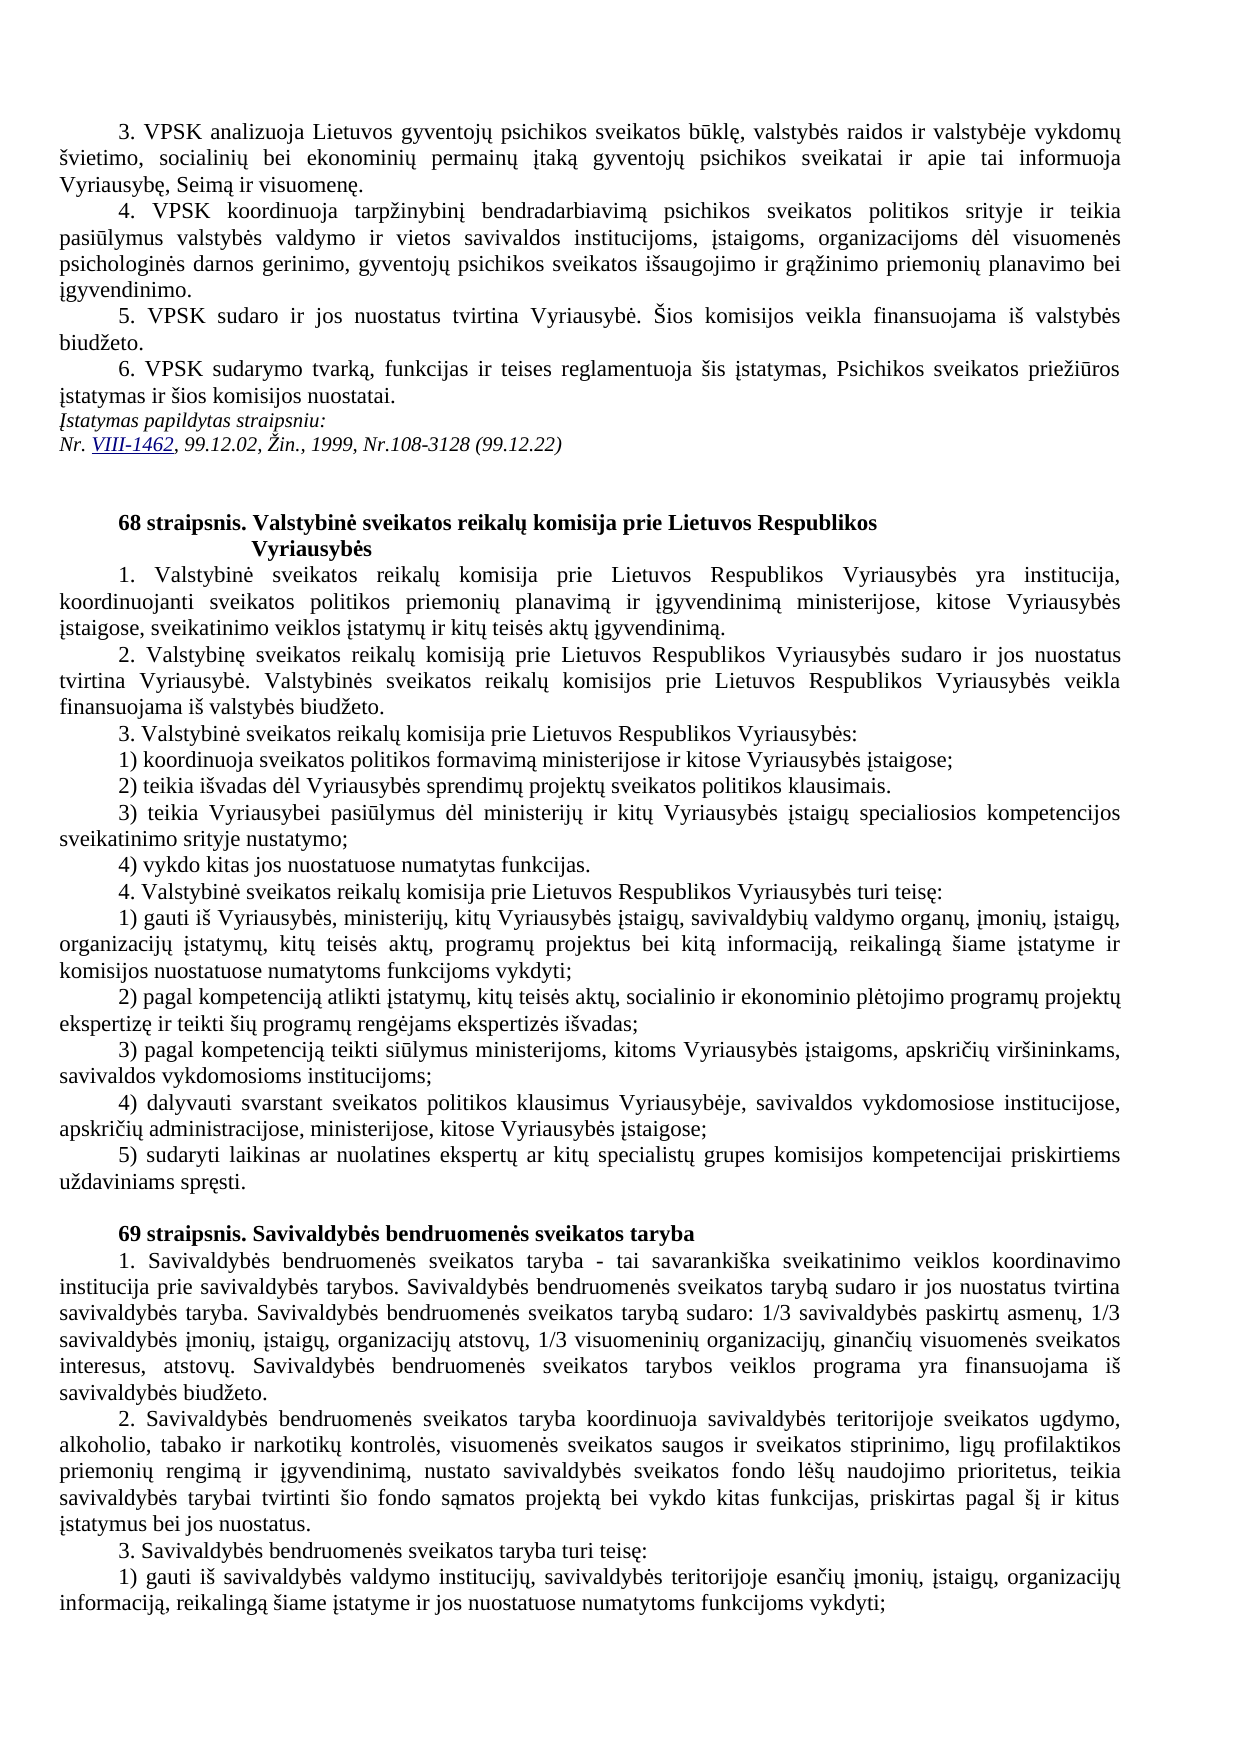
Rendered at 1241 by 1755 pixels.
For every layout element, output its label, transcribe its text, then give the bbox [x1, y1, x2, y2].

text 3) pagal kompetenciją teikti siūlymus ministerijoms, kitoms Vyriausybės įstaigoms, apskričių viršininkams, savivaldos vykdomosioms institucijoms; [59, 1036, 1122, 1089]
text 2. Savivaldybės bendruomenės sveikatos taryba koordinuoja savivaldybės teritorijoje sveikatos ugdymo, alkoholio, tabako ir narkotikų kontrolės, visuomenės sveikatos saugos ir sveikatos stiprinimo, ligų profilaktikos priemonių rengimą ir įgyvendinimą, nustato savivaldybės sveikatos fondo lėšų naudojimo prioritetus, teikia savivaldybės tarybai tvirtinti šio fondo sąmatos projektą bei vykdo kitas funkcijas, priskirtas pagal šį ir kitus įstatymus bei jos nuostatus. [59, 1405, 1122, 1537]
text 5. VPSK sudaro ir jos nuostatus tvirtina Vyriausybė. Šios komisijos veikla finansuojama iš valstybės biudžeto. [59, 303, 1122, 355]
text 2) teikia išvadas dėl Vyriausybės sprendimų projektų sveikatos politikos klausimais. [59, 772, 1122, 799]
text 3. Savivaldybės bendruomenės sveikatos taryba turi teisę: [59, 1537, 1122, 1563]
text 2) pagal kompetenciją atlikti įstatymų, kitų teisės aktų, socialinio ir ekonominio plėtojimo programų projektų ekspertizę ir teikti šių programų rengėjams ekspertizės išvadas; [59, 983, 1122, 1036]
text 3) teikia Vyriausybei pasiūlymus dėl ministerijų ir kitų Vyriausybės įstaigų specialiosios kompetencijos sveikatinimo srityje nustatymo; [59, 799, 1122, 851]
text 1. Savivaldybės bendruomenės sveikatos taryba - tai savarankiška sveikatinimo veiklos koordinavimo institucija prie savivaldybės tarybos. Savivaldybės bendruomenės sveikatos tarybą sudaro ir jos nuostatus tvirtina savivaldybės taryba. Savivaldybės bendruomenės sveikatos tarybą sudaro: 1/3 savivaldybės paskirtų asmenų, 1/3 savivaldybės įmonių, įstaigų, organizacijų atstovų, 1/3 visuomeninių organizacijų, ginančių visuomenės sveikatos interesus, atstovų. Savivaldybės bendruomenės sveikatos tarybos veiklos programa yra finansuojama iš savivaldybės biudžeto. [59, 1247, 1122, 1405]
text 3. VPSK analizuoja Lietuvos gyventojų psichikos sveikatos būklę, valstybės raidos ir valstybėje vykdomų švietimo, socialinių bei ekonominių permainų įtaką gyventojų psichikos sveikatai ir apie tai informuoja Vyriausybę, Seimą ir visuomenę. [59, 118, 1122, 197]
text 4. VPSK koordinuoja tarpžinybinį bendradarbiavimą psichikos sveikatos politikos srityje ir teikia pasiūlymus valstybės valdymo ir vietos savivaldos institucijoms, įstaigoms, organizacijoms dėl visuomenės psichologinės darnos gerinimo, gyventojų psichikos sveikatos išsaugojimo ir grąžinimo priemonių planavimo bei įgyvendinimo. [59, 197, 1122, 303]
text 4) vykdo kitas jos nuostatuose numatytas funkcijas. [59, 851, 1122, 878]
text 2. Valstybinę sveikatos reikalų komisiją prie Lietuvos Respublikos Vyriausybės sudaro ir jos nuostatus tvirtina Vyriausybė. Valstybinės sveikatos reikalų komisijos prie Lietuvos Respublikos Vyriausybės veikla finansuojama iš valstybės biudžeto. [59, 641, 1122, 720]
text Nr. VIII-1462, 99.12.02, Žin., 1999, Nr.108-3128 (99.12.22) [59, 432, 1122, 456]
text 6. VPSK sudarymo tvarką, funkcijas ir teises reglamentuoja šis įstatymas, Psichikos sveikatos priežiūros įstatymas ir šios komisijos nuostatai. [59, 355, 1122, 408]
text 1) gauti iš Vyriausybės, ministerijų, kitų Vyriausybės įstaigų, savivaldybių valdymo organų, įmonių, įstaigų, organizacijų įstatymų, kitų teisės aktų, programų projektus bei kitą informaciją, reikalingą šiame įstatyme ir komisijos nuostatuose numatytoms funkcijoms vykdyti; [59, 904, 1122, 983]
text 1. Valstybinė sveikatos reikalų komisija prie Lietuvos Respublikos Vyriausybės yra institucija, koordinuojanti sveikatos politikos priemonių planavimą ir įgyvendinimą ministerijose, kitose Vyriausybės įstaigose, sveikatinimo veiklos įstatymų ir kitų teisės aktų įgyvendinimą. [59, 562, 1122, 641]
text 68 straipsnis. Valstybinė sveikatos reikalų komisija prie Lietuvos Respublikos [118, 509, 1122, 535]
text 1) gauti iš savivaldybės valdymo institucijų, savivaldybės teritorijoje esančių įmonių, įstaigų, organizacijų informaciją, reikalingą šiame įstatyme ir jos nuostatuose numatytoms funkcijoms vykdyti; [59, 1563, 1122, 1616]
text 4. Valstybinė sveikatos reikalų komisija prie Lietuvos Respublikos Vyriausybės turi teisę: [59, 878, 1122, 904]
text 4) dalyvauti svarstant sveikatos politikos klausimus Vyriausybėje, savivaldos vykdomosiose institucijose, apskričių administracijose, ministerijose, kitose Vyriausybės įstaigose; [59, 1089, 1122, 1141]
text Vyriausybės [251, 535, 1122, 562]
text Įstatymas papildytas straipsniu: [59, 408, 1122, 432]
text 3. Valstybinė sveikatos reikalų komisija prie Lietuvos Respublikos Vyriausybės: [59, 720, 1122, 746]
text 69 straipsnis. Savivaldybės bendruomenės sveikatos taryba [59, 1220, 1122, 1247]
text 5) sudaryti laikinas ar nuolatines ekspertų ar kitų specialistų grupes komisijos kompetencijai priskirtiems uždaviniams spręsti. [59, 1141, 1122, 1194]
text 1) koordinuoja sveikatos politikos formavimą ministerijose ir kitose Vyriausybės įstaigose; [59, 746, 1122, 772]
